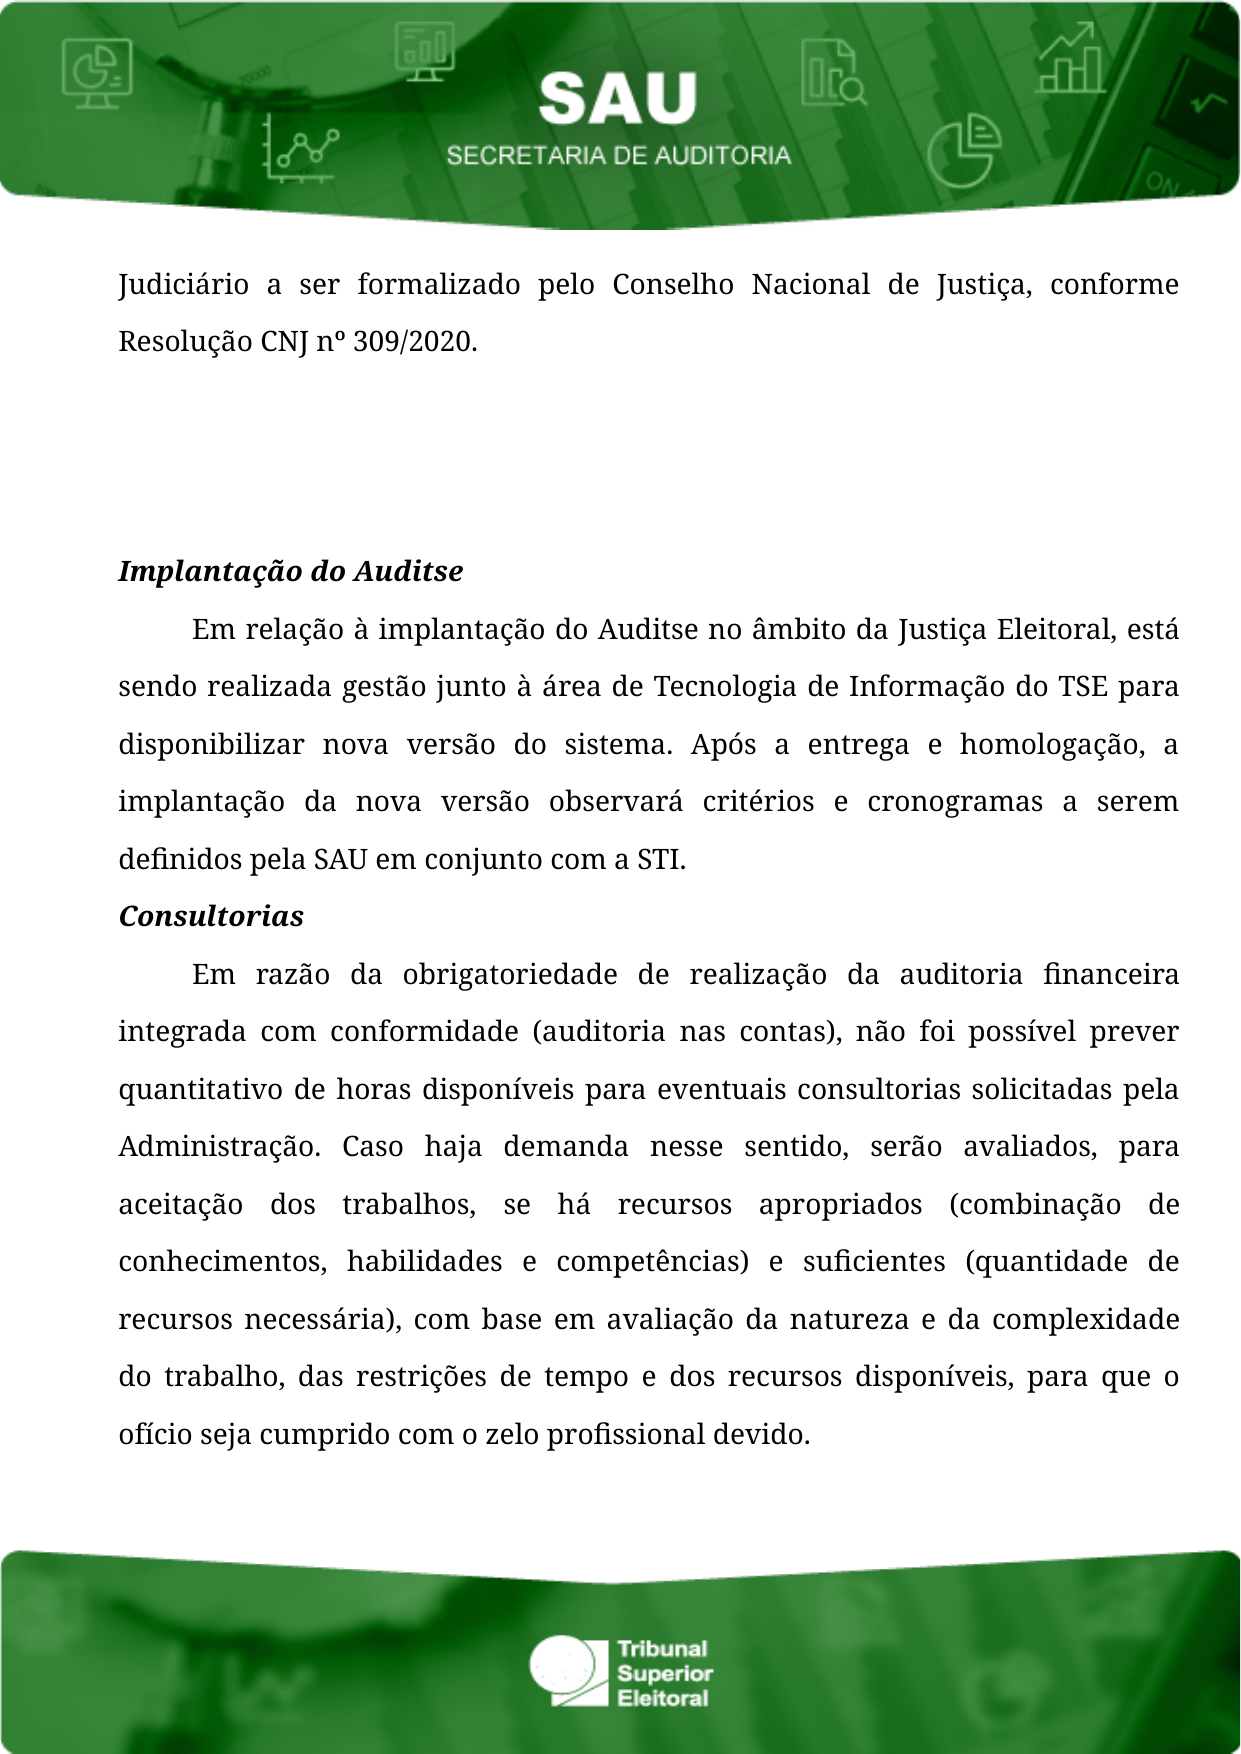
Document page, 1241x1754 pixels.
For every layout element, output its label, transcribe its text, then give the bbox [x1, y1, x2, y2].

picture [0, 0, 1241, 230]
text Consultorias [118, 897, 1240, 935]
text Em razão da obrigatoriedade de realização da auditoria financeira integrada com conformidade (auditoria nas contas), não foi possível prever quantitativo de horas disponíveis para eventuais consultorias solicitadas pela Administração. Caso haja demanda nesse sentido, serão avaliados, para aceitação dos trabalhos, se há recursos apropriados (combinação de conhecimentos, habilidades e competências) e suficientes (quantidade de recursos necessária), com base em avaliação da natureza e da complexidade do trabalho, das restrições de tempo e dos recursos disponíveis, para que o ofício seja cumprido com o zelo profissional devido. [118, 954, 1181, 1453]
text Implantação do Auditse [118, 552, 1240, 590]
text Em relação à implantação do Auditse no âmbito da Justiça Eleitoral, está sendo realizada gestão junto à área de Tecnologia de Informação do TSE para disponibilizar nova versão do sistema. Após a entrega e homologação, a implantação da nova versão observará critérios e cronogramas a serem definidos pela SAU em conjunto com a STI. [118, 609, 1181, 878]
text Judiciário a ser formalizado pelo Conselho Nacional de Justiça, conforme Resolução CNJ nº 309/2020. [118, 264, 1181, 360]
picture [0, 1546, 1241, 1754]
